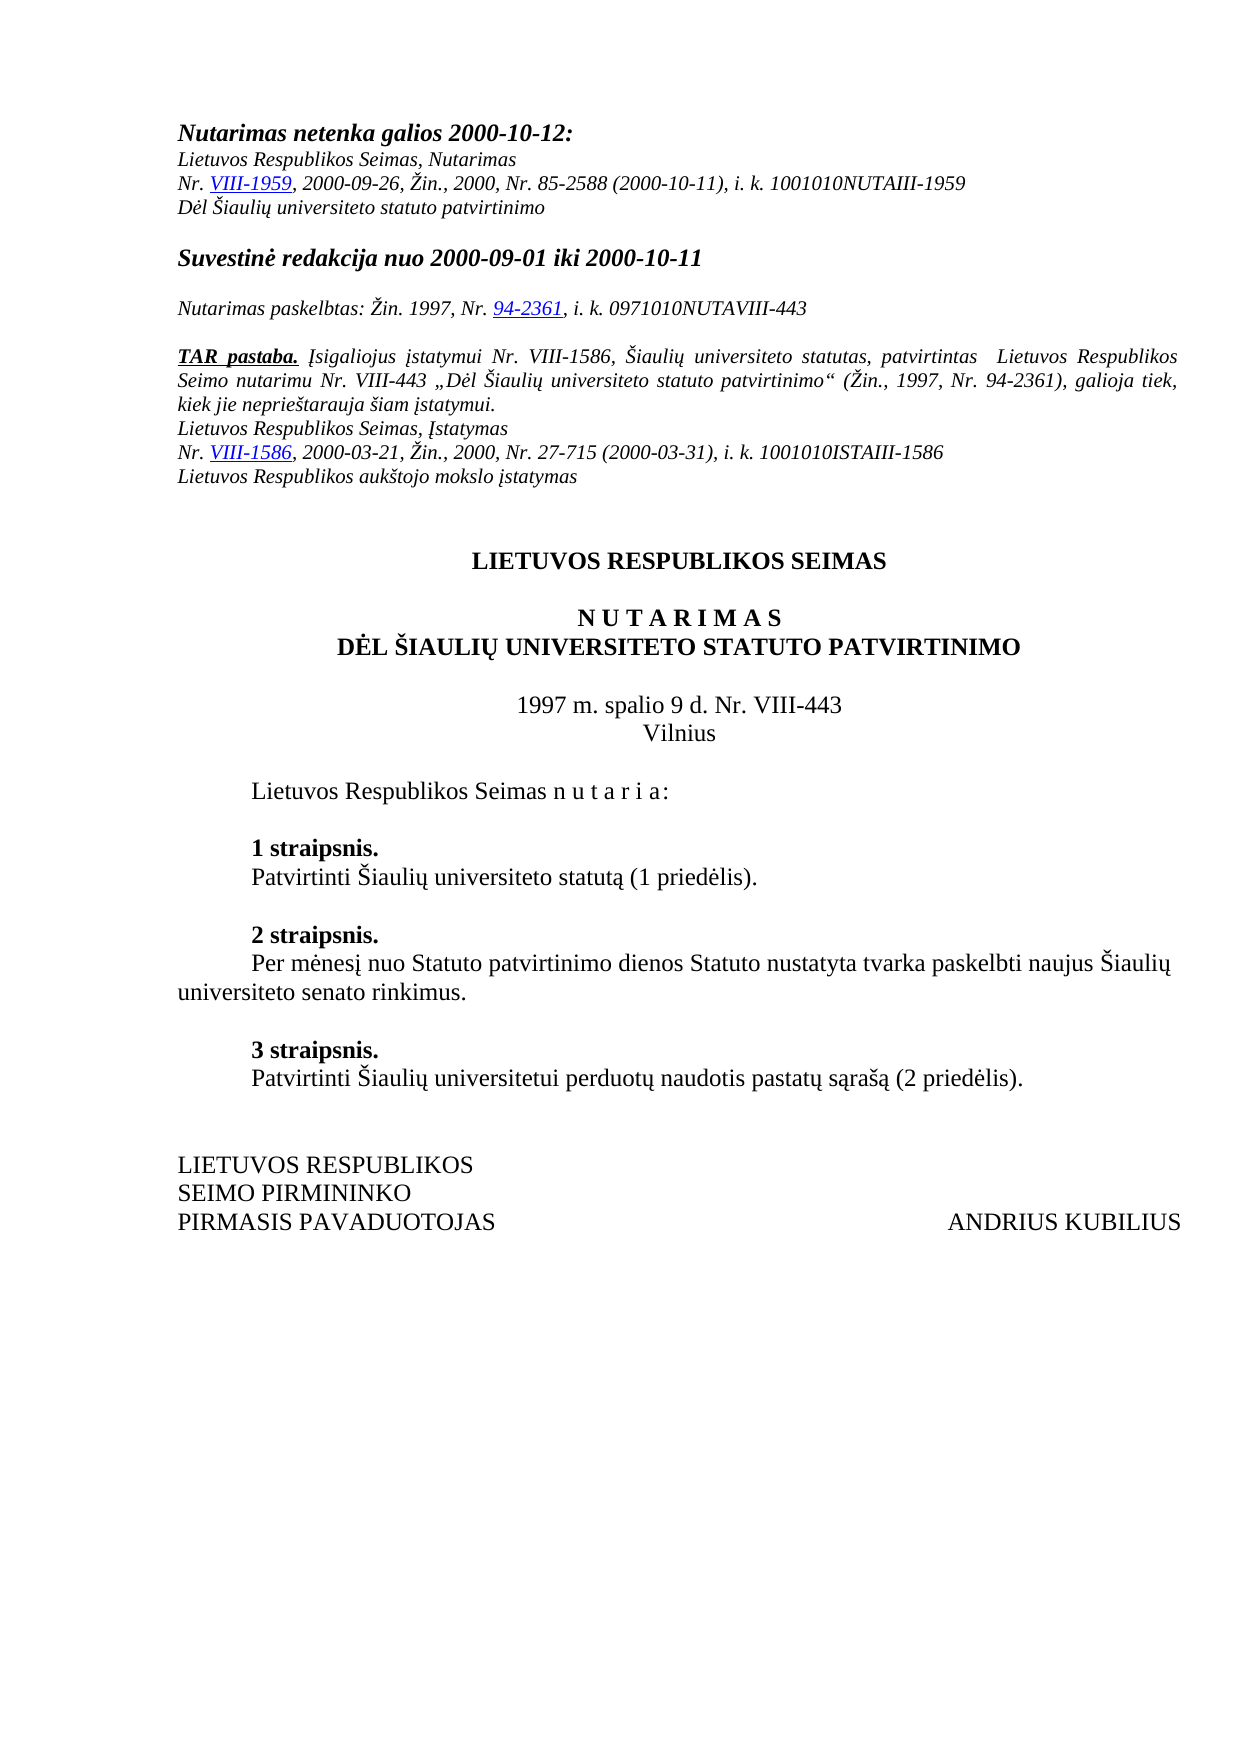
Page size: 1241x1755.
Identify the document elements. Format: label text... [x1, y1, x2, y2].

text Nr. VIII-1586, 2000-03-21, Žin., 2000, Nr. 27-715 (2000-03-31), i. k. 1001010ISTAIII-1586 [177, 440, 1181, 464]
text Nutarimas netenka galios 2000-10-12: [177, 118, 1181, 147]
text Vilnius [177, 718, 1181, 747]
text LIETUVOS RESPUBLIKOS [177, 1150, 1181, 1178]
text LIETUVOS RESPUBLIKOS SEIMAS [177, 546, 1181, 575]
text TAR pastaba. Įsigaliojus įstatymui Nr. VIII-1586, Šiaulių universiteto statutas, patvirtintas Lietuvos Respublikos Seimo nutarimu Nr. VIII-443 „Dėl Šiaulių universiteto statuto patvirtinimo“ (Žin., 1997, Nr. 94-2361), galioja tiek, kiek jie neprieštarauja šiam įstatymui. [177, 344, 1181, 416]
text Per mėnesį nuo Statuto patvirtinimo dienos Statuto nustatyta tvarka paskelbti naujus Šiaulių universiteto senato rinkimus. [177, 948, 1181, 1006]
text Patvirtinti Šiaulių universiteto statutą (1 priedėlis). [177, 862, 1181, 891]
text Patvirtinti Šiaulių universitetui perduotų naudotis pastatų sąrašą (2 priedėlis). [177, 1063, 1181, 1092]
text Lietuvos Respublikos Seimas nutaria: [177, 776, 1181, 805]
text 1997 m. spalio 9 d. Nr. VIII-443 [177, 690, 1181, 718]
text DĖL ŠIAULIŲ UNIVERSITETO STATUTO PATVIRTINIMO [177, 632, 1181, 661]
text Nutarimas paskelbtas: Žin. 1997, Nr. 94-2361, i. k. 0971010NUTAVIII-443 [177, 296, 1181, 320]
text 2 straipsnis. [177, 920, 1181, 948]
text 3 straipsnis. [177, 1035, 1181, 1063]
text Lietuvos Respublikos Seimas, Nutarimas [177, 147, 1181, 171]
text N U T A R I M A S [177, 603, 1181, 632]
text Nr. VIII-1959, 2000-09-26, Žin., 2000, Nr. 85-2588 (2000-10-11), i. k. 1001010NUTAIII-1959 [177, 171, 1181, 195]
text SEIMO PIRMININKO [177, 1178, 1181, 1207]
text Dėl Šiaulių universiteto statuto patvirtinimo [177, 195, 1181, 219]
text 1 straipsnis. [177, 833, 1181, 862]
text Lietuvos Respublikos Seimas, Įstatymas [177, 416, 1181, 440]
text Suvestinė redakcija nuo 2000-09-01 iki 2000-10-11 [177, 243, 1181, 272]
text PIRMASIS PAVADUOTOJAS ANDRIUS KUBILIUS [177, 1207, 1181, 1236]
text Lietuvos Respublikos aukštojo mokslo įstatymas [177, 464, 1181, 488]
